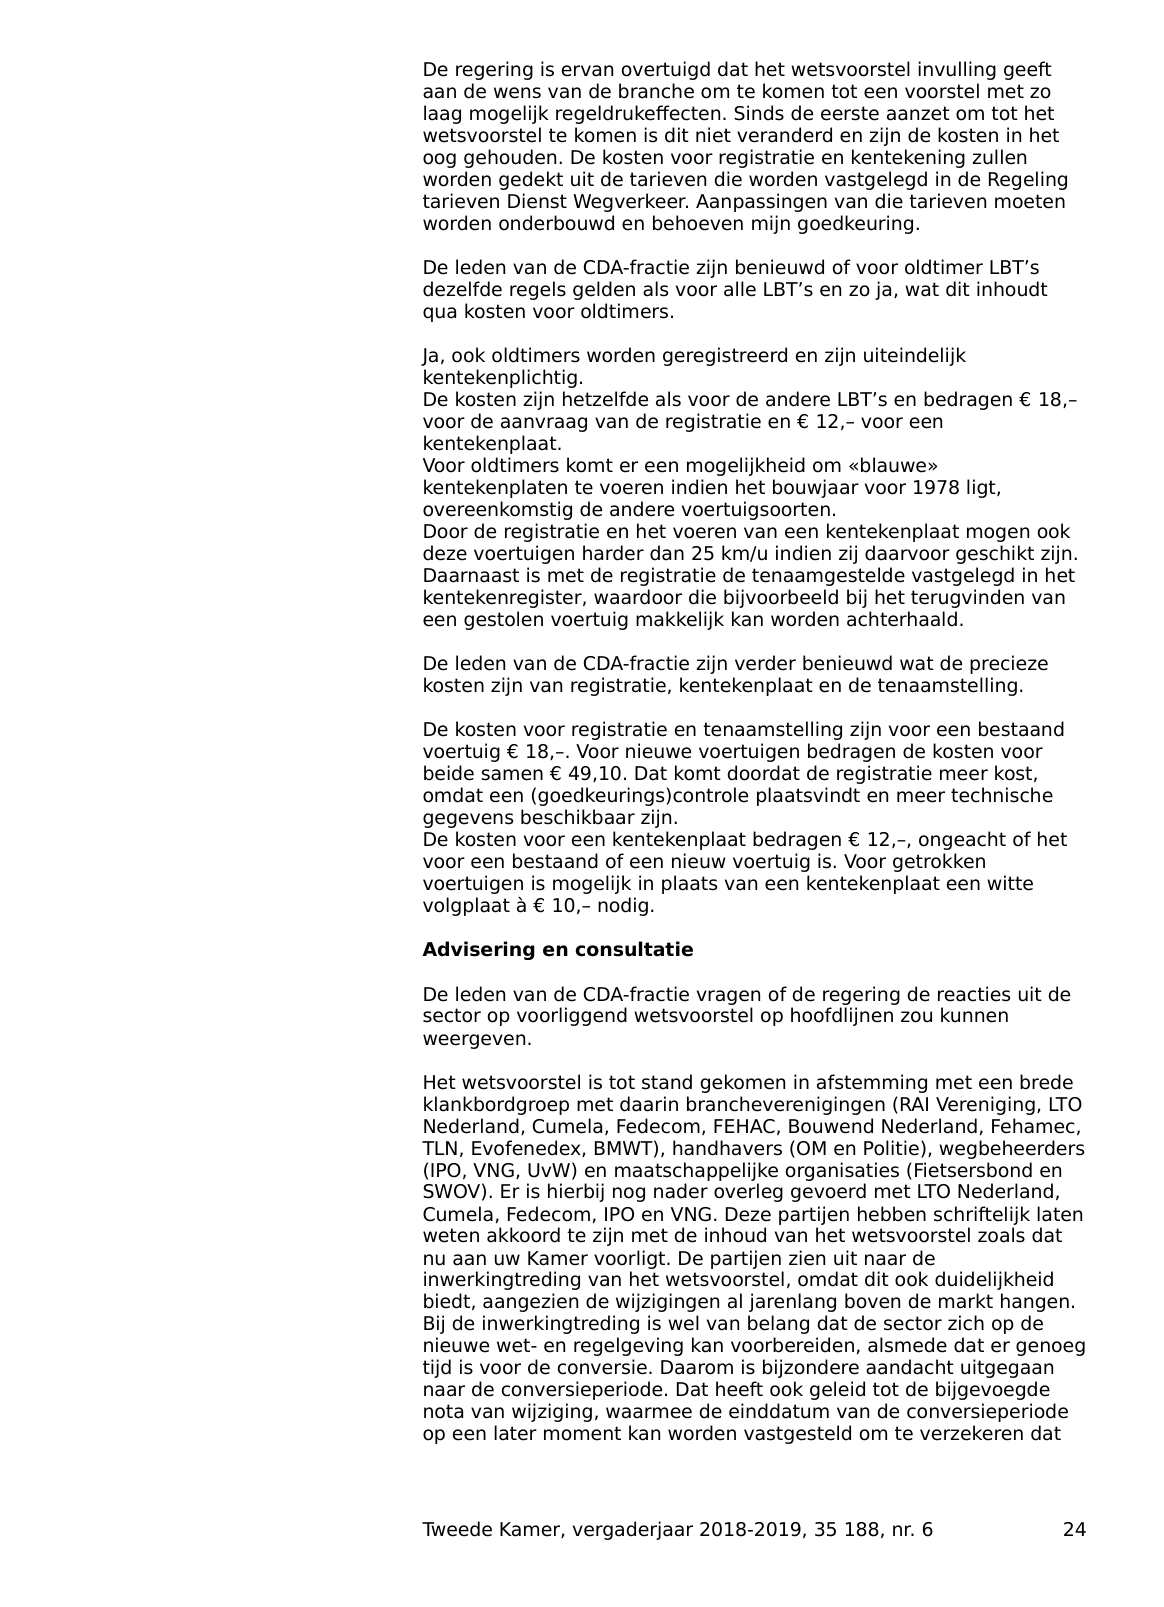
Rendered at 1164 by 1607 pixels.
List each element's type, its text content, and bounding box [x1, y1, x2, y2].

text Het wetsvoorstel is tot stand gekomen in afstemming met een brede klankbordgroep met daarin brancheverenigingen (RAI Vereniging, LTO Nederland, Cumela, Fedecom, FEHAC, Bouwend Nederland, Fehamec, TLN, Evofenedex, BMWT), handhavers (OM en Politie), wegbeheerders (IPO, VNG, UvW) en maatschappelijke organisaties (Fietsersbond en SWOV). Er is hierbij nog nader overleg gevoerd met LTO Nederland, Cumela, Fedecom, IPO en VNG. Deze partijen hebben schriftelijk laten weten akkoord te zijn met de inhoud van het wetsvoorstel zoals dat nu aan uw Kamer voorligt. De partijen zien uit naar de inwerkingtreding van het wetsvoorstel, omdat dit ook duidelijkheid biedt, aangezien de wijzigingen al jarenlang boven de markt hangen. Bij de inwerkingtreding is wel van belang dat de sector zich op de nieuwe wet- en regelgeving kan voorbereiden, alsmede dat er genoeg tijd is voor de conversie. Daarom is bijzondere aandacht uitgegaan naar de conversieperiode. Dat heeft ook geleid tot de bijgevoegde nota van wijziging, waarmee de einddatum van de conversieperiode op een later moment kan worden vastgesteld om te verzekeren dat [422, 1072, 1087, 1445]
text De regering is ervan overtuigd dat het wetsvoorstel invulling geeft aan de wens van de branche om te komen tot een voorstel met zo laag mogelijk regeldrukeffecten. Sinds de eerste aanzet om tot het wetsvoorstel te komen is dit niet veranderd en zijn de kosten in het oog gehouden. De kosten voor registratie en kentekening zullen worden gedekt uit de tarieven die worden vastgelegd in de Regeling tarieven Dienst Wegverkeer. Aanpassingen van die tarieven moeten worden onderbouwd en behoeven mijn goedkeuring. [422, 59, 1087, 235]
text De leden van de CDA-fractie vragen of de regering de reacties uit de sector op voorliggend wetsvoorstel op hoofdlijnen zou kunnen weergeven. [422, 983, 1087, 1049]
subtitle Advisering en consultatie [422, 939, 1087, 961]
text Voor oldtimers komt er een mogelijkheid om «blauwe» kentekenplaten te voeren indien het bouwjaar voor 1978 ligt, overeenkomstig de andere voertuigsoorten. [422, 455, 1087, 521]
text Ja, ook oldtimers worden geregistreerd en zijn uiteindelijk kentekenplichtig. [422, 345, 1087, 389]
text De kosten voor een kentekenplaat bedragen € 12,–, ongeacht of het voor een bestaand of een nieuw voertuig is. Voor getrokken voertuigen is mogelijk in plaats van een kentekenplaat een witte volgplaat à € 10,– nodig. [422, 829, 1087, 917]
text De kosten zijn hetzelfde als voor de andere LBT’s en bedragen € 18,– voor de aanvraag van de registratie en € 12,– voor een kentekenplaat. [422, 389, 1087, 455]
text De kosten voor registratie en tenaamstelling zijn voor een bestaand voertuig € 18,–. Voor nieuwe voertuigen bedragen de kosten voor beide samen € 49,10. Dat komt doordat de registratie meer kost, omdat een (goedkeurings)controle plaatsvindt en meer technische gegevens beschikbaar zijn. [422, 719, 1087, 829]
text Door de registratie en het voeren van een kentekenplaat mogen ook deze voertuigen harder dan 25 km/u indien zij daarvoor geschikt zijn. Daarnaast is met de registratie de tenaamgestelde vastgelegd in het kentekenregister, waardoor die bijvoorbeeld bij het terugvinden van een gestolen voertuig makkelijk kan worden achterhaald. [422, 521, 1087, 631]
text De leden van de CDA-fractie zijn verder benieuwd wat de precieze kosten zijn van registratie, kentekenplaat en de tenaamstelling. [422, 653, 1087, 697]
text De leden van de CDA-fractie zijn benieuwd of voor oldtimer LBT’s dezelfde regels gelden als voor alle LBT’s en zo ja, wat dit inhoudt qua kosten voor oldtimers. [422, 257, 1087, 323]
